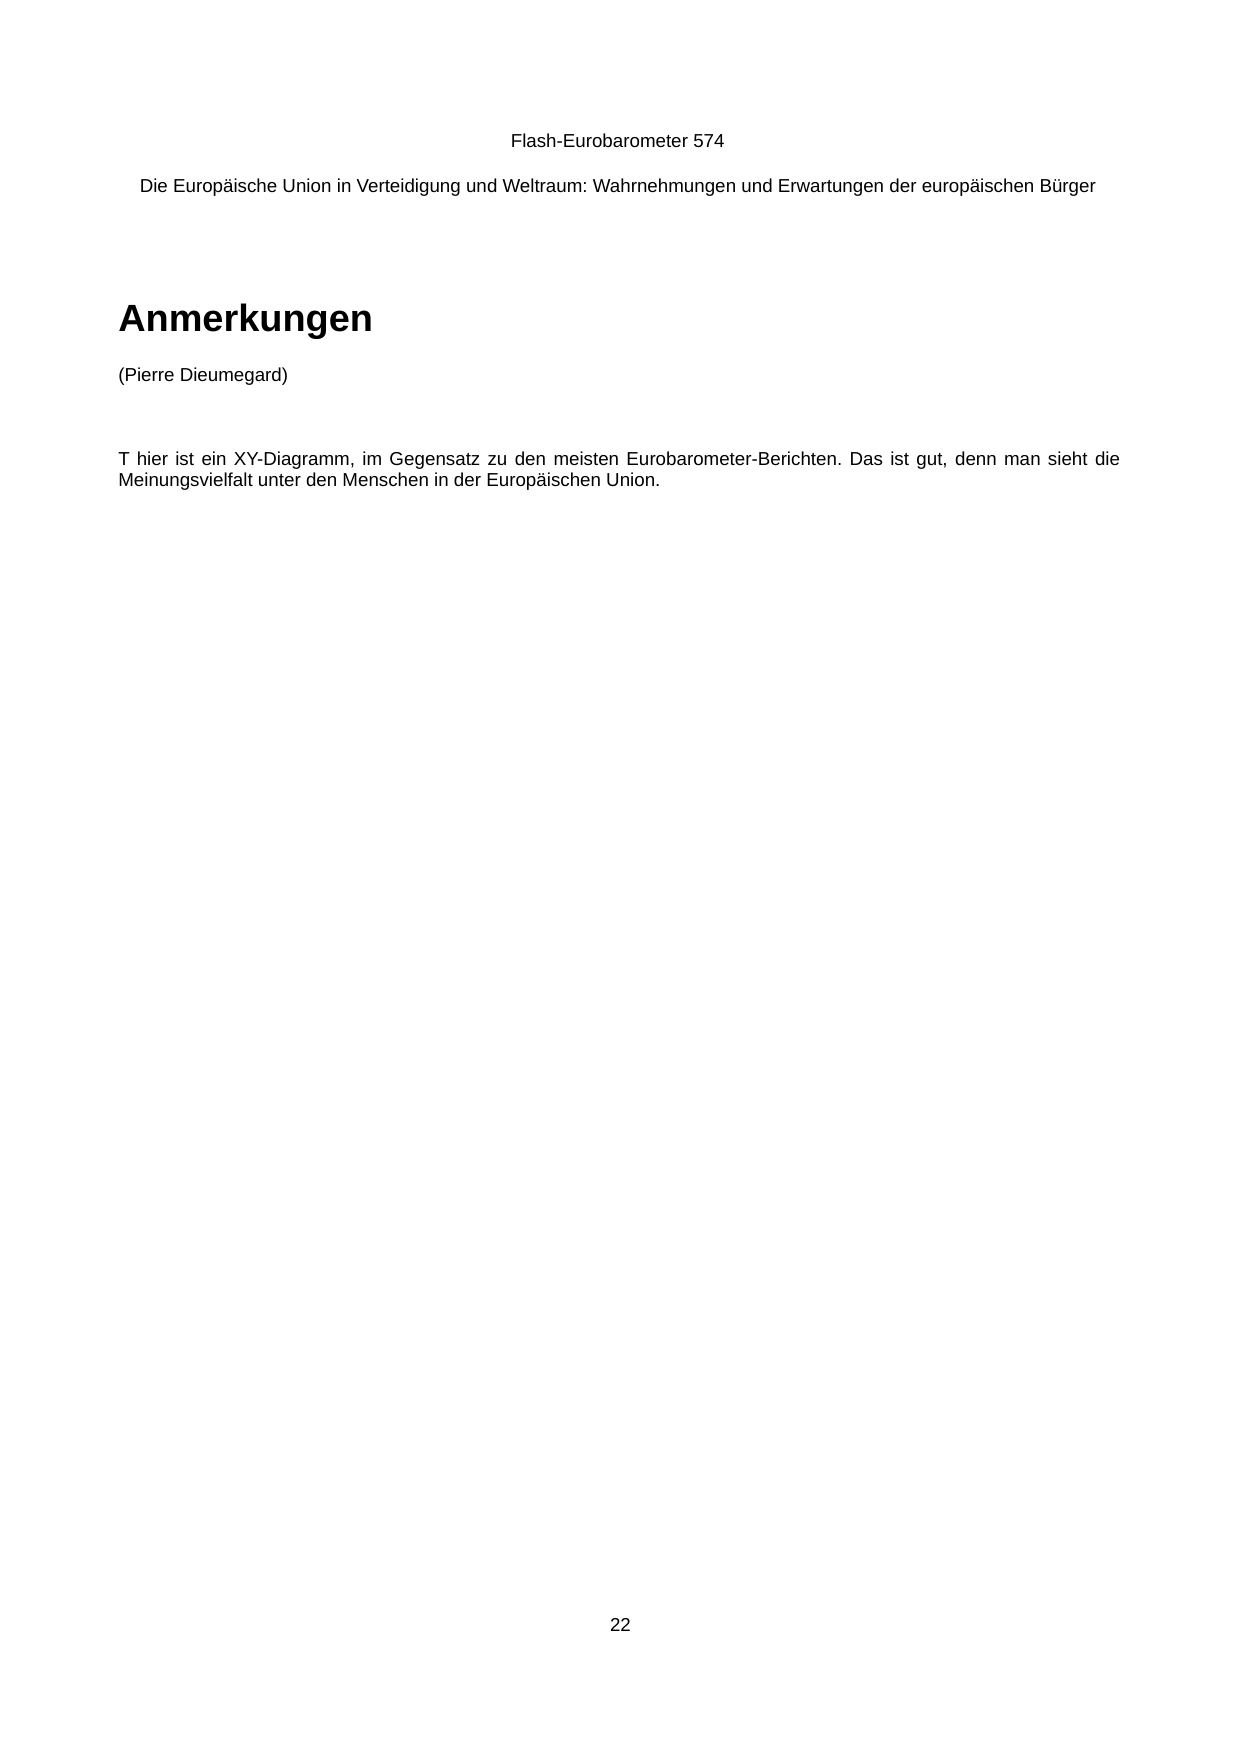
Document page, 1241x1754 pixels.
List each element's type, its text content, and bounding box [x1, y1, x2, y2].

text T hier ist ein XY-Diagramm, im Gegensatz zu den meisten Eurobarometer-Berichten. Das ist gut, denn man sieht die Meinungsvielfalt unter den Menschen in der Europäischen Union. [118, 448, 1122, 491]
text (Pierre Dieumegard) [118, 363, 1122, 385]
subtitle Anmerkungen [118, 296, 1122, 339]
